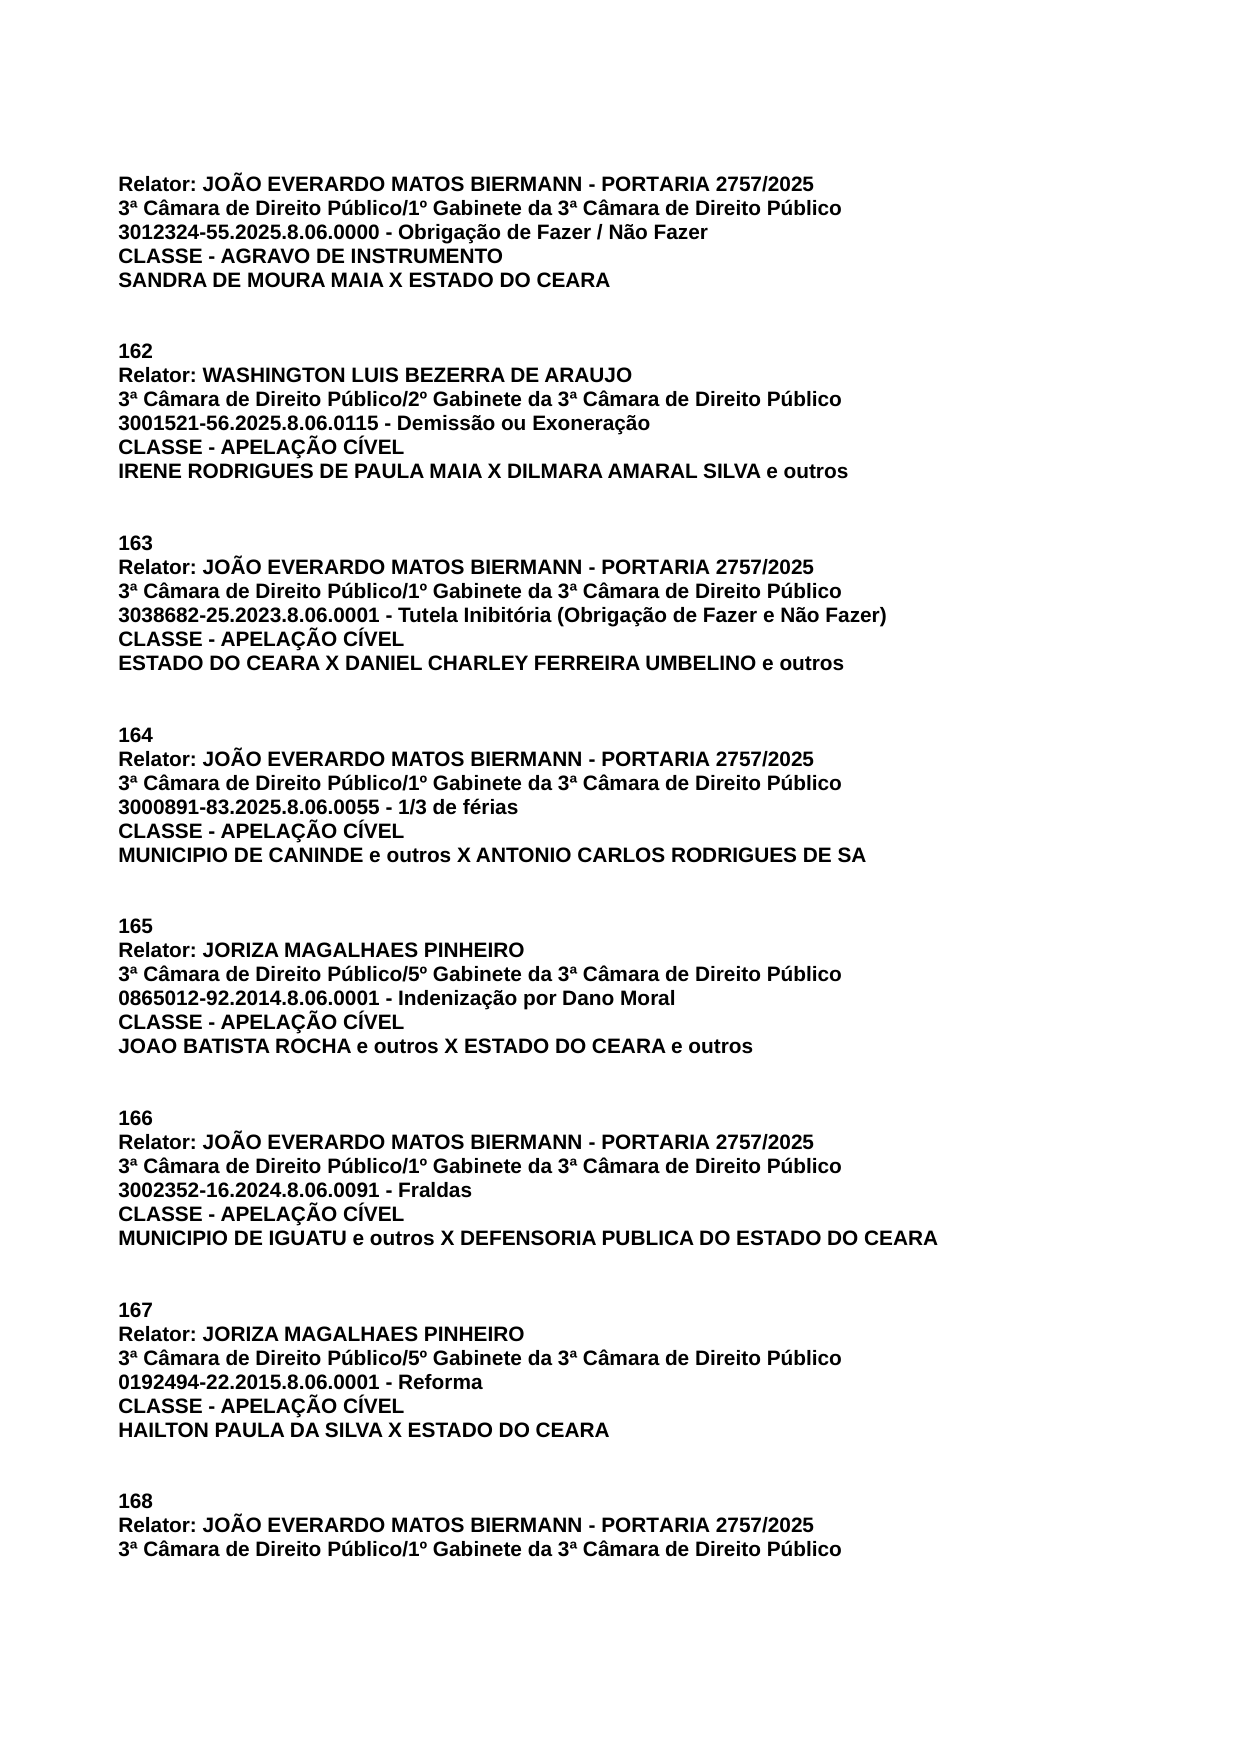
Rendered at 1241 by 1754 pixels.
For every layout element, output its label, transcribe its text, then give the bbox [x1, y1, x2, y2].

text MUNICIPIO DE IGUATU e outros X DEFENSORIA PUBLICA DO ESTADO DO CEARA [118, 1226, 1122, 1250]
text MUNICIPIO DE CANINDE e outros X ANTONIO CARLOS RODRIGUES DE SA [118, 842, 1122, 866]
text 163 [118, 531, 1122, 555]
text 3ª Câmara de Direito Público/5º Gabinete da 3ª Câmara de Direito Público [118, 962, 1122, 986]
text CLASSE - APELAÇÃO CÍVEL [118, 627, 1122, 651]
text 166 [118, 1106, 1122, 1130]
text 3ª Câmara de Direito Público/1º Gabinete da 3ª Câmara de Direito Público [118, 196, 1122, 219]
text 3012324-55.2025.8.06.0000 - Obrigação de Fazer / Não Fazer [118, 219, 1122, 243]
text HAILTON PAULA DA SILVA X ESTADO DO CEARA [118, 1417, 1122, 1441]
text Relator: JORIZA MAGALHAES PINHEIRO [118, 938, 1122, 962]
text CLASSE - APELAÇÃO CÍVEL [118, 1010, 1122, 1034]
text IRENE RODRIGUES DE PAULA MAIA X DILMARA AMARAL SILVA e outros [118, 459, 1122, 483]
text 164 [118, 723, 1122, 747]
text Relator: JOÃO EVERARDO MATOS BIERMANN - PORTARIA 2757/2025 [118, 747, 1122, 771]
text 3001521-56.2025.8.06.0115 - Demissão ou Exoneração [118, 411, 1122, 435]
text 3ª Câmara de Direito Público/1º Gabinete da 3ª Câmara de Direito Público [118, 771, 1122, 794]
text Relator: WASHINGTON LUIS BEZERRA DE ARAUJO [118, 363, 1122, 387]
text 3ª Câmara de Direito Público/2º Gabinete da 3ª Câmara de Direito Público [118, 387, 1122, 411]
text Relator: JOÃO EVERARDO MATOS BIERMANN - PORTARIA 2757/2025 [118, 555, 1122, 579]
text Relator: JOÃO EVERARDO MATOS BIERMANN - PORTARIA 2757/2025 [118, 1513, 1122, 1537]
text 3000891-83.2025.8.06.0055 - 1/3 de férias [118, 794, 1122, 818]
text CLASSE - APELAÇÃO CÍVEL [118, 435, 1122, 459]
text 3002352-16.2024.8.06.0091 - Fraldas [118, 1178, 1122, 1202]
text 0192494-22.2015.8.06.0001 - Reforma [118, 1369, 1122, 1393]
text Relator: JOÃO EVERARDO MATOS BIERMANN - PORTARIA 2757/2025 [118, 172, 1122, 196]
text Relator: JOÃO EVERARDO MATOS BIERMANN - PORTARIA 2757/2025 [118, 1130, 1122, 1154]
text 3038682-25.2023.8.06.0001 - Tutela Inibitória (Obrigação de Fazer e Não Fazer) [118, 603, 1122, 627]
text CLASSE - APELAÇÃO CÍVEL [118, 818, 1122, 842]
text Relator: JORIZA MAGALHAES PINHEIRO [118, 1322, 1122, 1346]
text 3ª Câmara de Direito Público/1º Gabinete da 3ª Câmara de Direito Público [118, 1154, 1122, 1178]
text 167 [118, 1298, 1122, 1322]
text 168 [118, 1489, 1122, 1513]
text ESTADO DO CEARA X DANIEL CHARLEY FERREIRA UMBELINO e outros [118, 651, 1122, 675]
text JOAO BATISTA ROCHA e outros X ESTADO DO CEARA e outros [118, 1034, 1122, 1058]
text 165 [118, 914, 1122, 938]
text CLASSE - APELAÇÃO CÍVEL [118, 1393, 1122, 1417]
text CLASSE - AGRAVO DE INSTRUMENTO [118, 243, 1122, 267]
text 0865012-92.2014.8.06.0001 - Indenização por Dano Moral [118, 986, 1122, 1010]
text 3ª Câmara de Direito Público/5º Gabinete da 3ª Câmara de Direito Público [118, 1346, 1122, 1369]
text SANDRA DE MOURA MAIA X ESTADO DO CEARA [118, 267, 1122, 291]
text 3ª Câmara de Direito Público/1º Gabinete da 3ª Câmara de Direito Público [118, 579, 1122, 603]
text CLASSE - APELAÇÃO CÍVEL [118, 1202, 1122, 1226]
text 162 [118, 339, 1122, 363]
text 3ª Câmara de Direito Público/1º Gabinete da 3ª Câmara de Direito Público [118, 1537, 1122, 1561]
